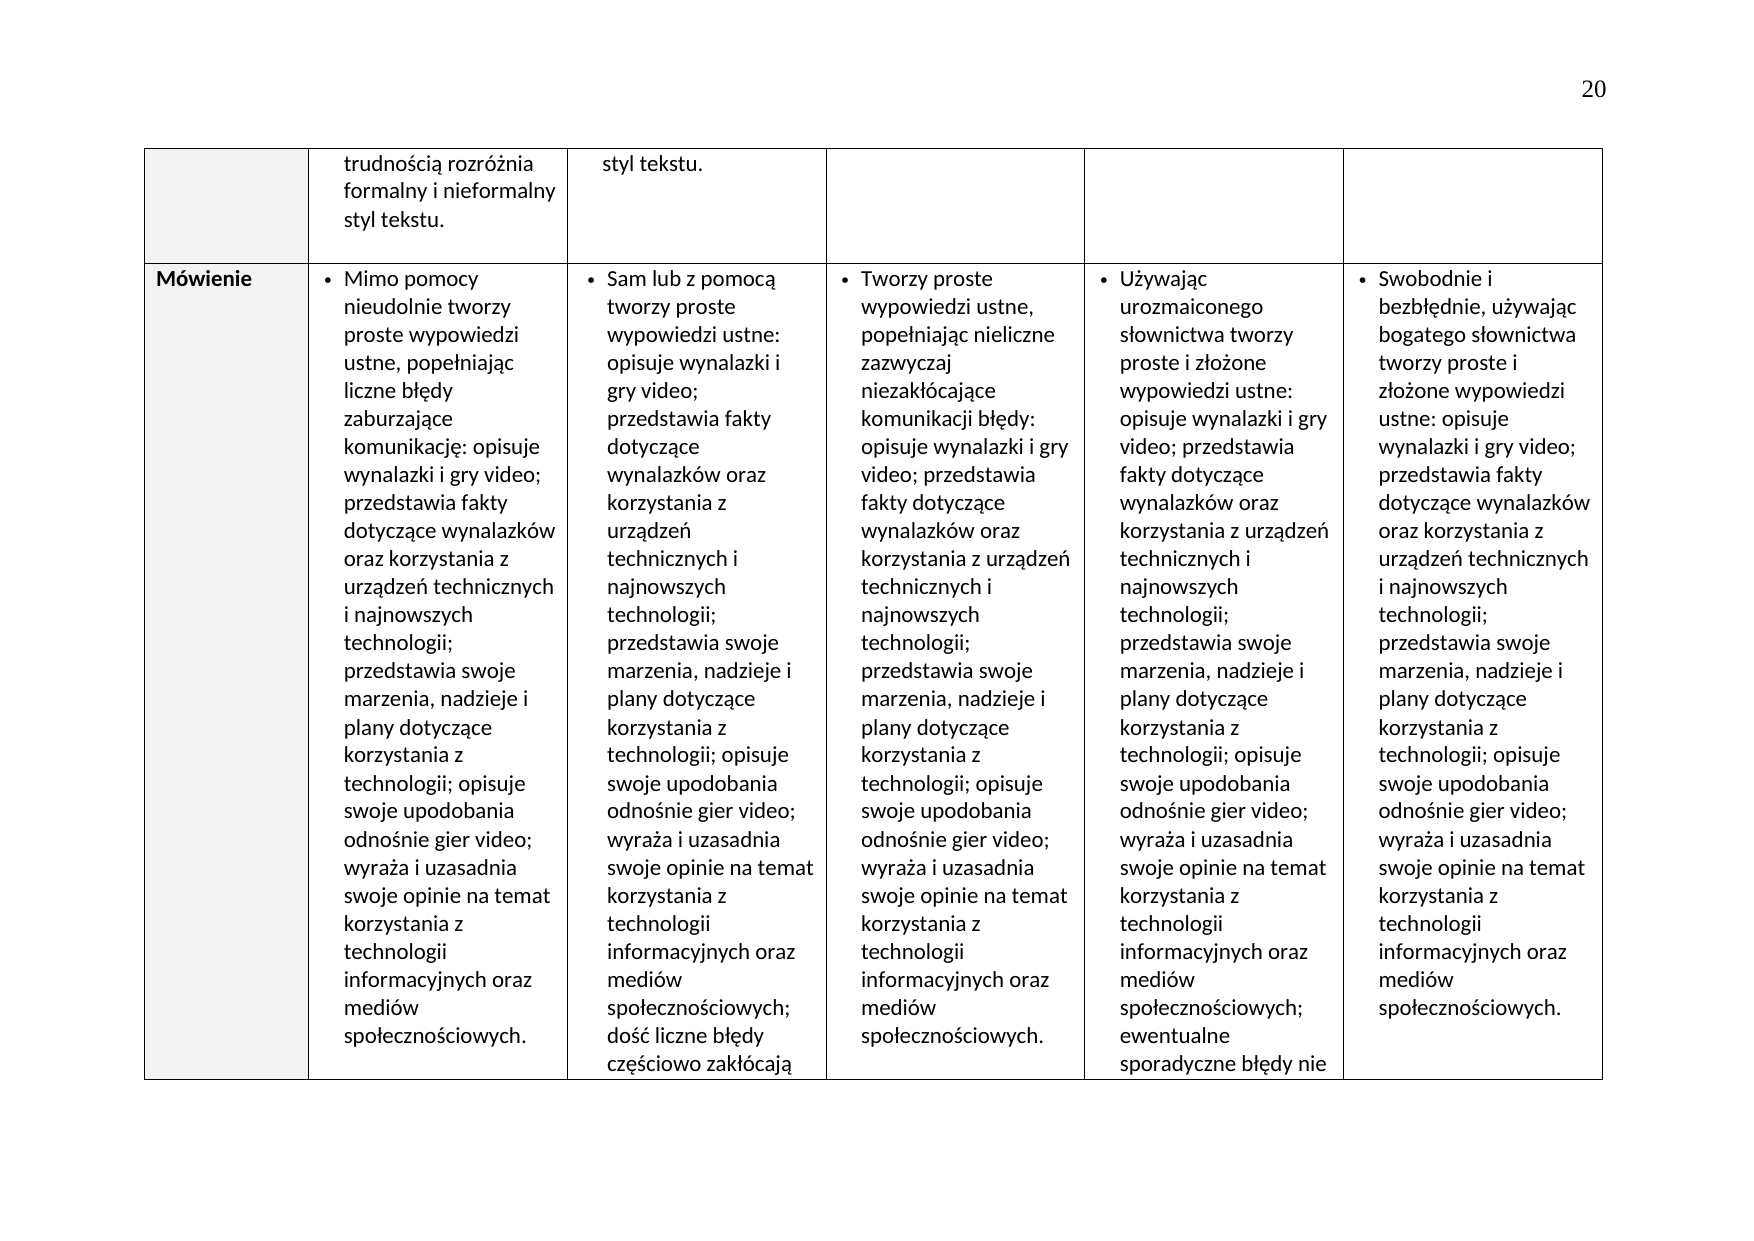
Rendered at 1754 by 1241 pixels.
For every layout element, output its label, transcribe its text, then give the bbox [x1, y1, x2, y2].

table_cell [145, 149, 308, 263]
table_cell [827, 149, 1084, 263]
table_cell styl tekstu. [568, 149, 826, 263]
table_cell Mimo pomocy nieudolnie tworzy proste wypowiedzi ustne, popełniając liczne błędy zaburzające komunikację: opisuje wynalazki i gry video; przedstawia fakty dotyczące wynalazków oraz korzystania z urządzeń technicznych i najnowszych technologii; przedstawia swoje marzenia, nadzieje i plany dotyczące korzystania z technologii; opisuje swoje upodobania odnośnie gier video; wyraża i uzasadnia swoje opinie na temat korzystania z technologii informacyjnych oraz mediów społecznościowych. [309, 264, 567, 1079]
table_cell Ma trudności z rozumieniem ogólnego sensu prostych tekstów. Z trudnością znajduje w tekście określone informacje. Popełniając liczne błędy określa intencje nadawcy oraz kontekst wypowiedzi pisemnej. Mimo pomocy, popełniając liczne błędy rozpoznaje związki między poszczególnymi częściami tekstu. Mimo pomocy, z trudnością rozróżnia formalny i nieformalny styl tekstu. [309, 149, 567, 263]
table_cell Mówienie [145, 264, 308, 1079]
table_cell [1344, 149, 1602, 263]
table_cell Używając urozmaiconego słownictwa tworzy proste i złożone wypowiedzi ustne: opisuje wynalazki i gry video; przedstawia fakty dotyczące wynalazków oraz korzystania z urządzeń technicznych i najnowszych technologii; przedstawia swoje marzenia, nadzieje i plany dotyczące korzystania z technologii; opisuje swoje upodobania odnośnie gier video; wyraża i uzasadnia swoje opinie na temat korzystania z technologii informacyjnych oraz mediów społecznościowych; ewentualne sporadyczne błędy nie [1085, 264, 1343, 1079]
table_cell Tworzy proste wypowiedzi ustne, popełniając nieliczne zazwyczaj niezakłócające komunikacji błędy: opisuje wynalazki i gry video; przedstawia fakty dotyczące wynalazków oraz korzystania z urządzeń technicznych i najnowszych technologii; przedstawia swoje marzenia, nadzieje i plany dotyczące korzystania z technologii; opisuje swoje upodobania odnośnie gier video; wyraża i uzasadnia swoje opinie na temat korzystania z technologii informacyjnych oraz mediów społecznościowych. [827, 264, 1084, 1079]
table_cell Sam lub z pomocą tworzy proste wypowiedzi ustne: opisuje wynalazki i gry video; przedstawia fakty dotyczące wynalazków oraz korzystania z urządzeń technicznych i najnowszych technologii; przedstawia swoje marzenia, nadzieje i plany dotyczące korzystania z technologii; opisuje swoje upodobania odnośnie gier video; wyraża i uzasadnia swoje opinie na temat korzystania z technologii informacyjnych oraz mediów społecznościowych; dość liczne błędy częściowo zakłócają [568, 264, 826, 1079]
table_cell Swobodnie i bezbłędnie, używając bogatego słownictwa tworzy proste i złożone wypowiedzi ustne: opisuje wynalazki i gry video; przedstawia fakty dotyczące wynalazków oraz korzystania z urządzeń technicznych i najnowszych technologii; przedstawia swoje marzenia, nadzieje i plany dotyczące korzystania z technologii; opisuje swoje upodobania odnośnie gier video; wyraża i uzasadnia swoje opinie na temat korzystania z technologii informacyjnych oraz mediów społecznościowych. [1344, 264, 1602, 1079]
table_cell [1085, 149, 1343, 263]
